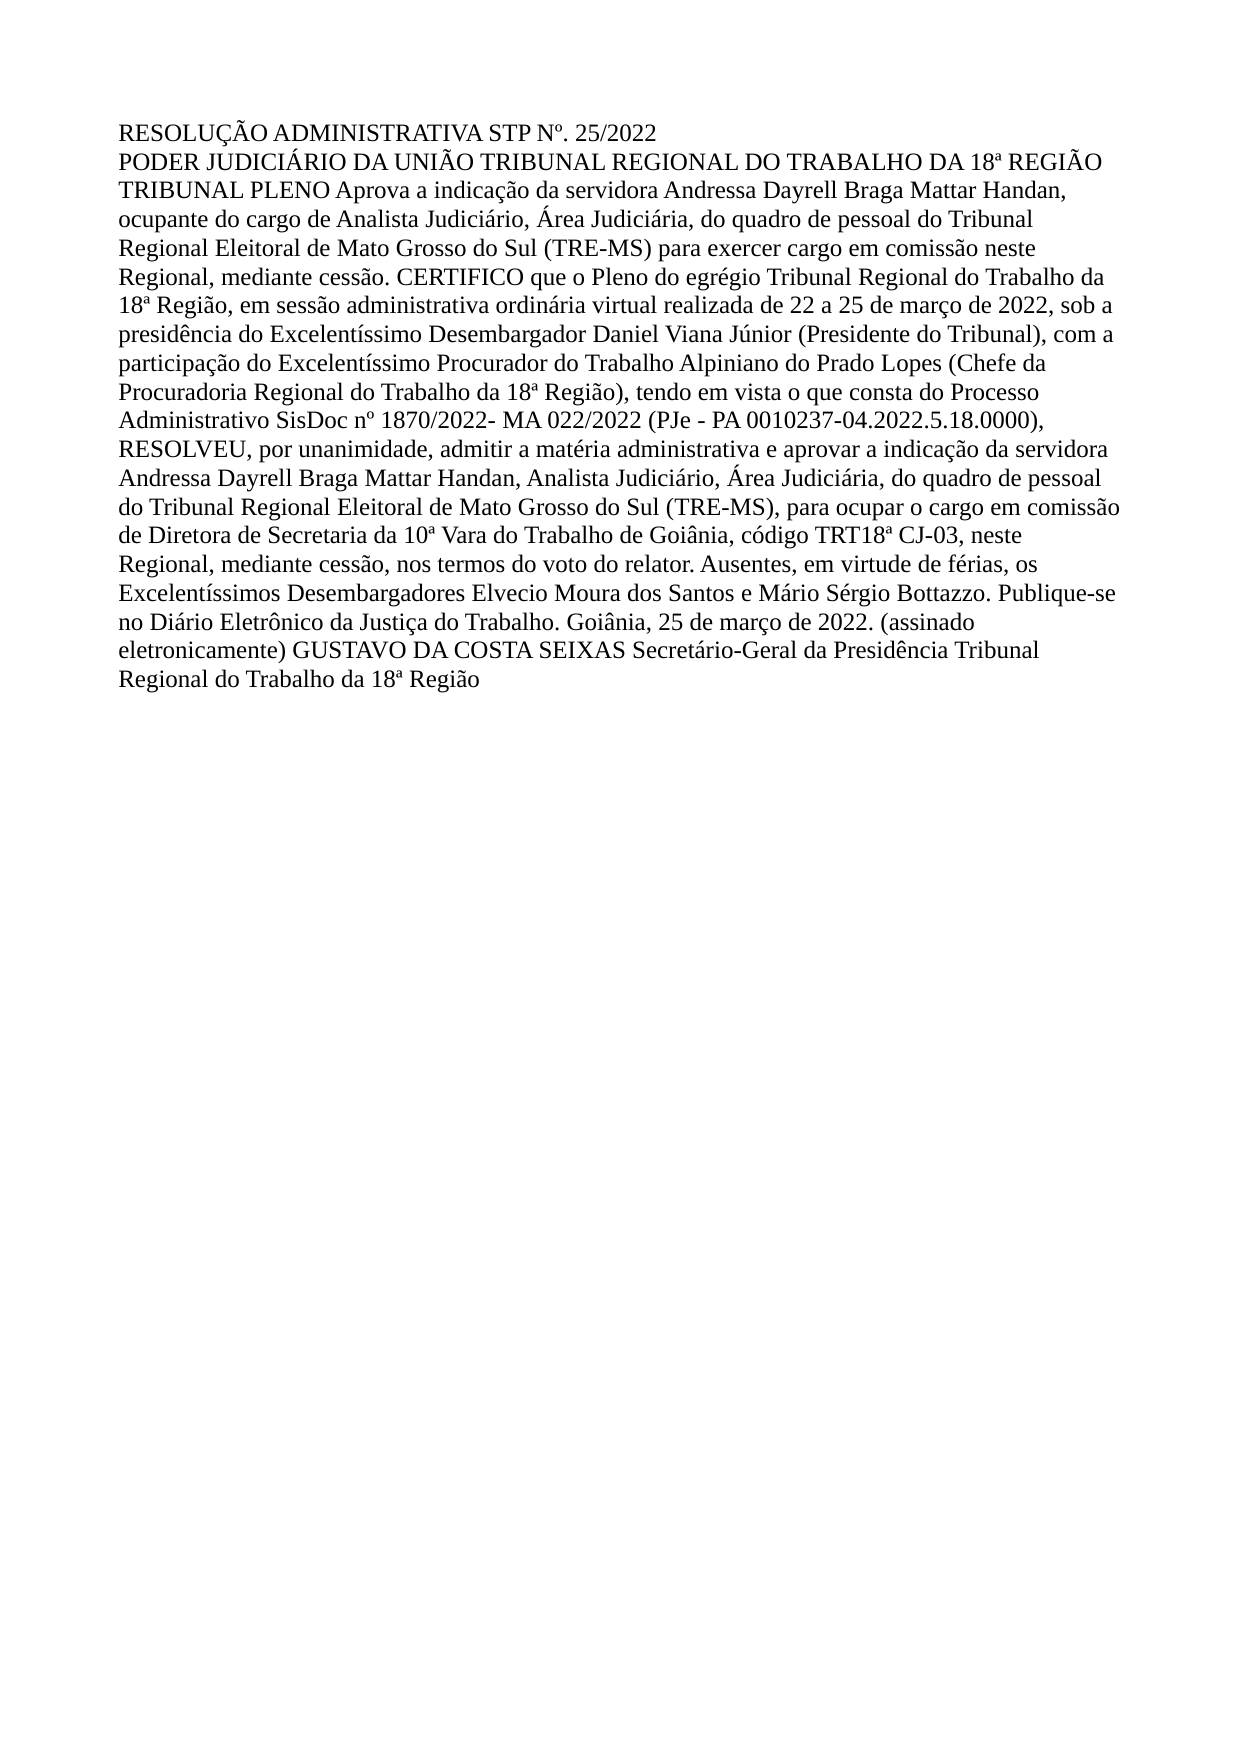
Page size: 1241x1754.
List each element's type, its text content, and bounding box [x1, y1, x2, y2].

text RESOLUÇÃO ADMINISTRATIVA STP Nº. 25/2022 [118, 118, 1122, 147]
text PODER JUDICIÁRIO DA UNIÃO TRIBUNAL REGIONAL DO TRABALHO DA 18ª REGIÃO TRIBUNAL PLENO Aprova a indicação da servidora Andressa Dayrell Braga Mattar Handan, ocupante do cargo de Analista Judiciário, Área Judiciária, do quadro de pessoal do Tribunal Regional Eleitoral de Mato Grosso do Sul (TRE-MS) para exercer cargo em comissão neste Regional, mediante cessão. CERTIFICO que o Pleno do egrégio Tribunal Regional do Trabalho da 18ª Região, em sessão administrativa ordinária virtual realizada de 22 a 25 de março de 2022, sob a presidência do Excelentíssimo Desembargador Daniel Viana Júnior (Presidente do Tribunal), com a participação do Excelentíssimo Procurador do Trabalho Alpiniano do Prado Lopes (Chefe da Procuradoria Regional do Trabalho da 18ª Região), tendo em vista o que consta do Processo Administrativo SisDoc nº 1870/2022- MA 022/2022 (PJe - PA 0010237-04.2022.5.18.0000), RESOLVEU, por unanimidade, admitir a matéria administrativa e aprovar a indicação da servidora Andressa Dayrell Braga Mattar Handan, Analista Judiciário, Área Judiciária, do quadro de pessoal do Tribunal Regional Eleitoral de Mato Grosso do Sul (TRE-MS), para ocupar o cargo em comissão de Diretora de Secretaria da 10ª Vara do Trabalho de Goiânia, código TRT18ª CJ-03, neste Regional, mediante cessão, nos termos do voto do relator. Ausentes, em virtude de férias, os Excelentíssimos Desembargadores Elvecio Moura dos Santos e Mário Sérgio Bottazzo. Publique-se no Diário Eletrônico da Justiça do Trabalho. Goiânia, 25 de março de 2022. (assinado eletronicamente) GUSTAVO DA COSTA SEIXAS Secretário-Geral da Presidência Tribunal Regional do Trabalho da 18ª Região [118, 147, 1122, 693]
